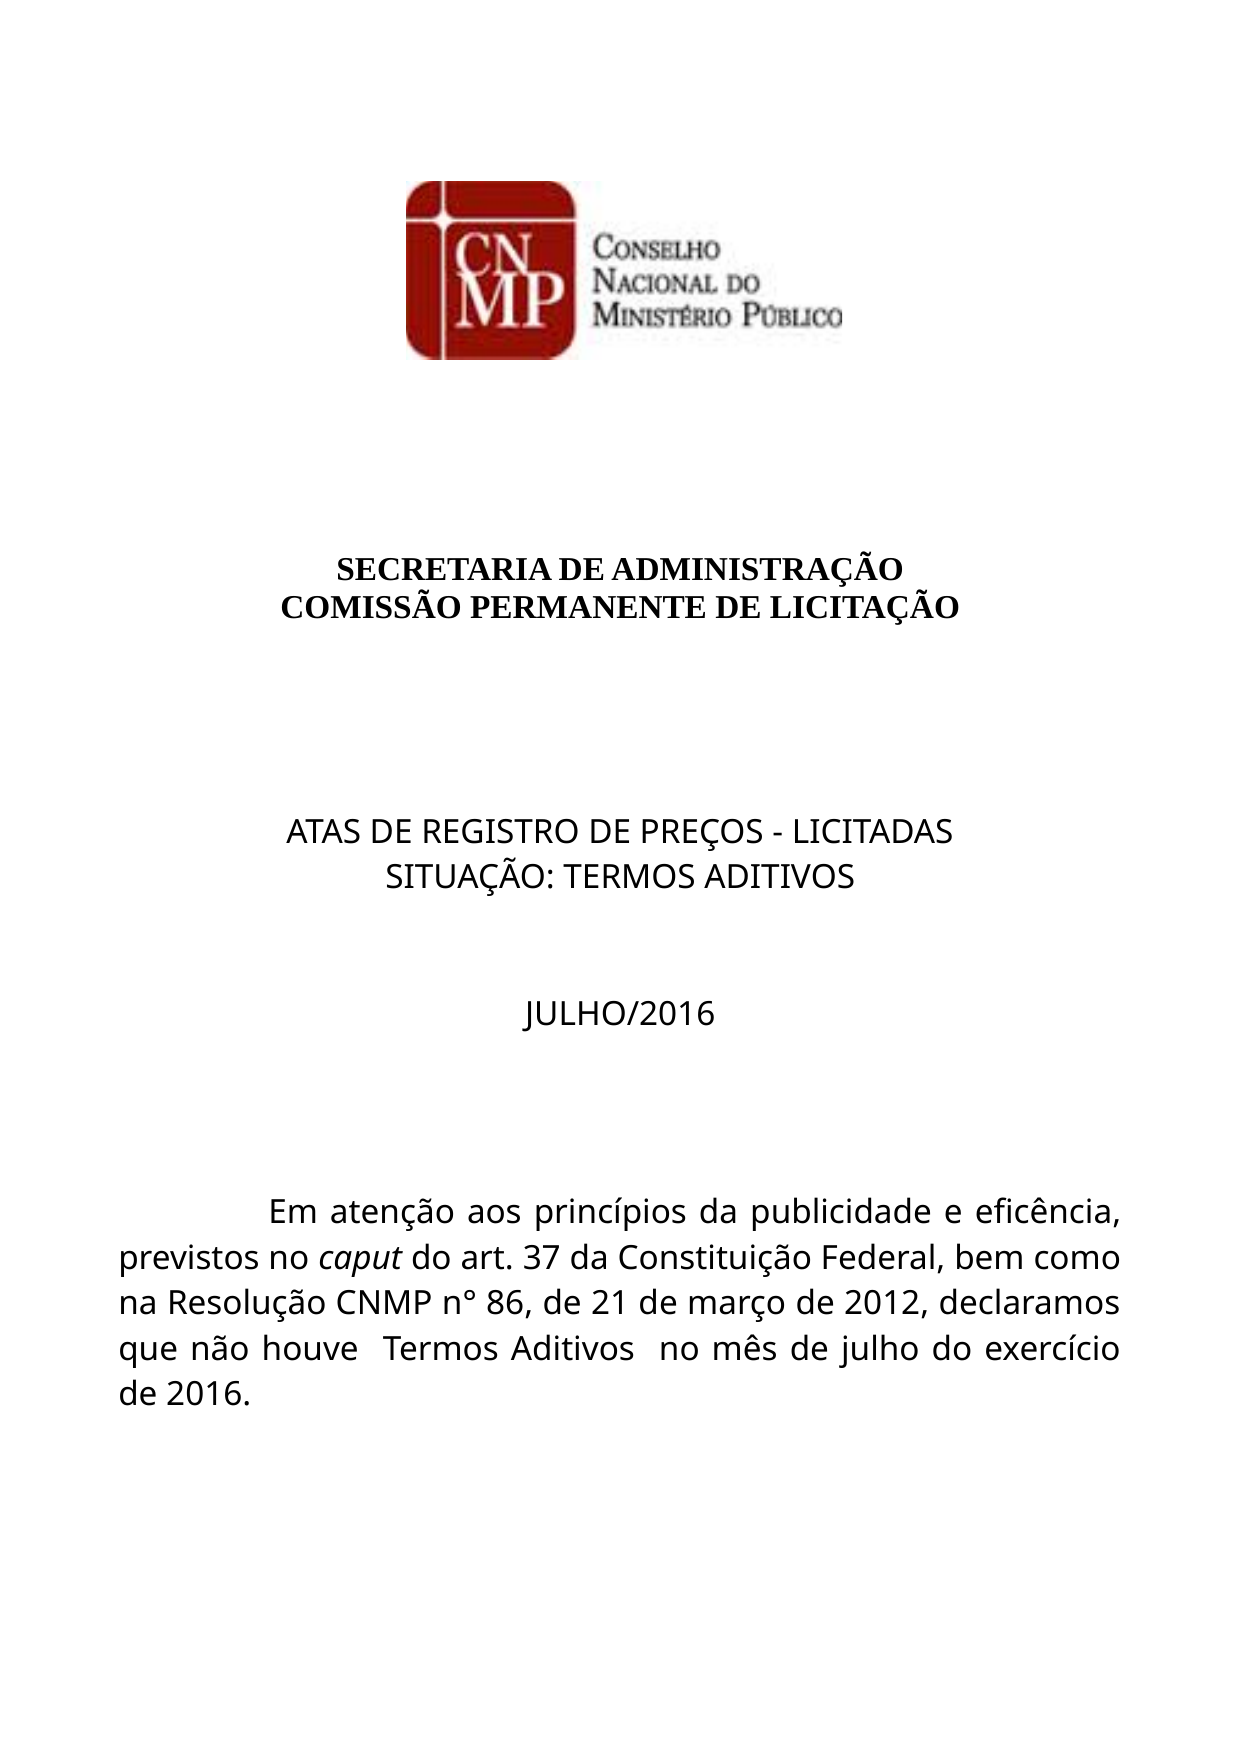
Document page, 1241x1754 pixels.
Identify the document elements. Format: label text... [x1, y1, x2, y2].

text JULHO/2016 [118, 989, 1122, 1035]
text SITUAÇÃO: TERMOS ADITIVOS [118, 853, 1122, 898]
text COMISSÃO PERMANENTE DE LICITAÇÃO [118, 588, 1122, 626]
text ATAS DE REGISTRO DE PREÇOS - LICITADAS [118, 808, 1122, 853]
text SECRETARIA DE ADMINISTRAÇÃO [118, 549, 1122, 588]
text Em atenção aos princípios da publicidade e eficência, previstos no caput do art. 37 da Constituição Federal, bem como na Resolução CNMP n° 86, de 21 de março de 2012, declaramos que não houve Termos Aditivos no mês de julho do exercício de 2016. [118, 1188, 1122, 1415]
picture [406, 181, 843, 360]
